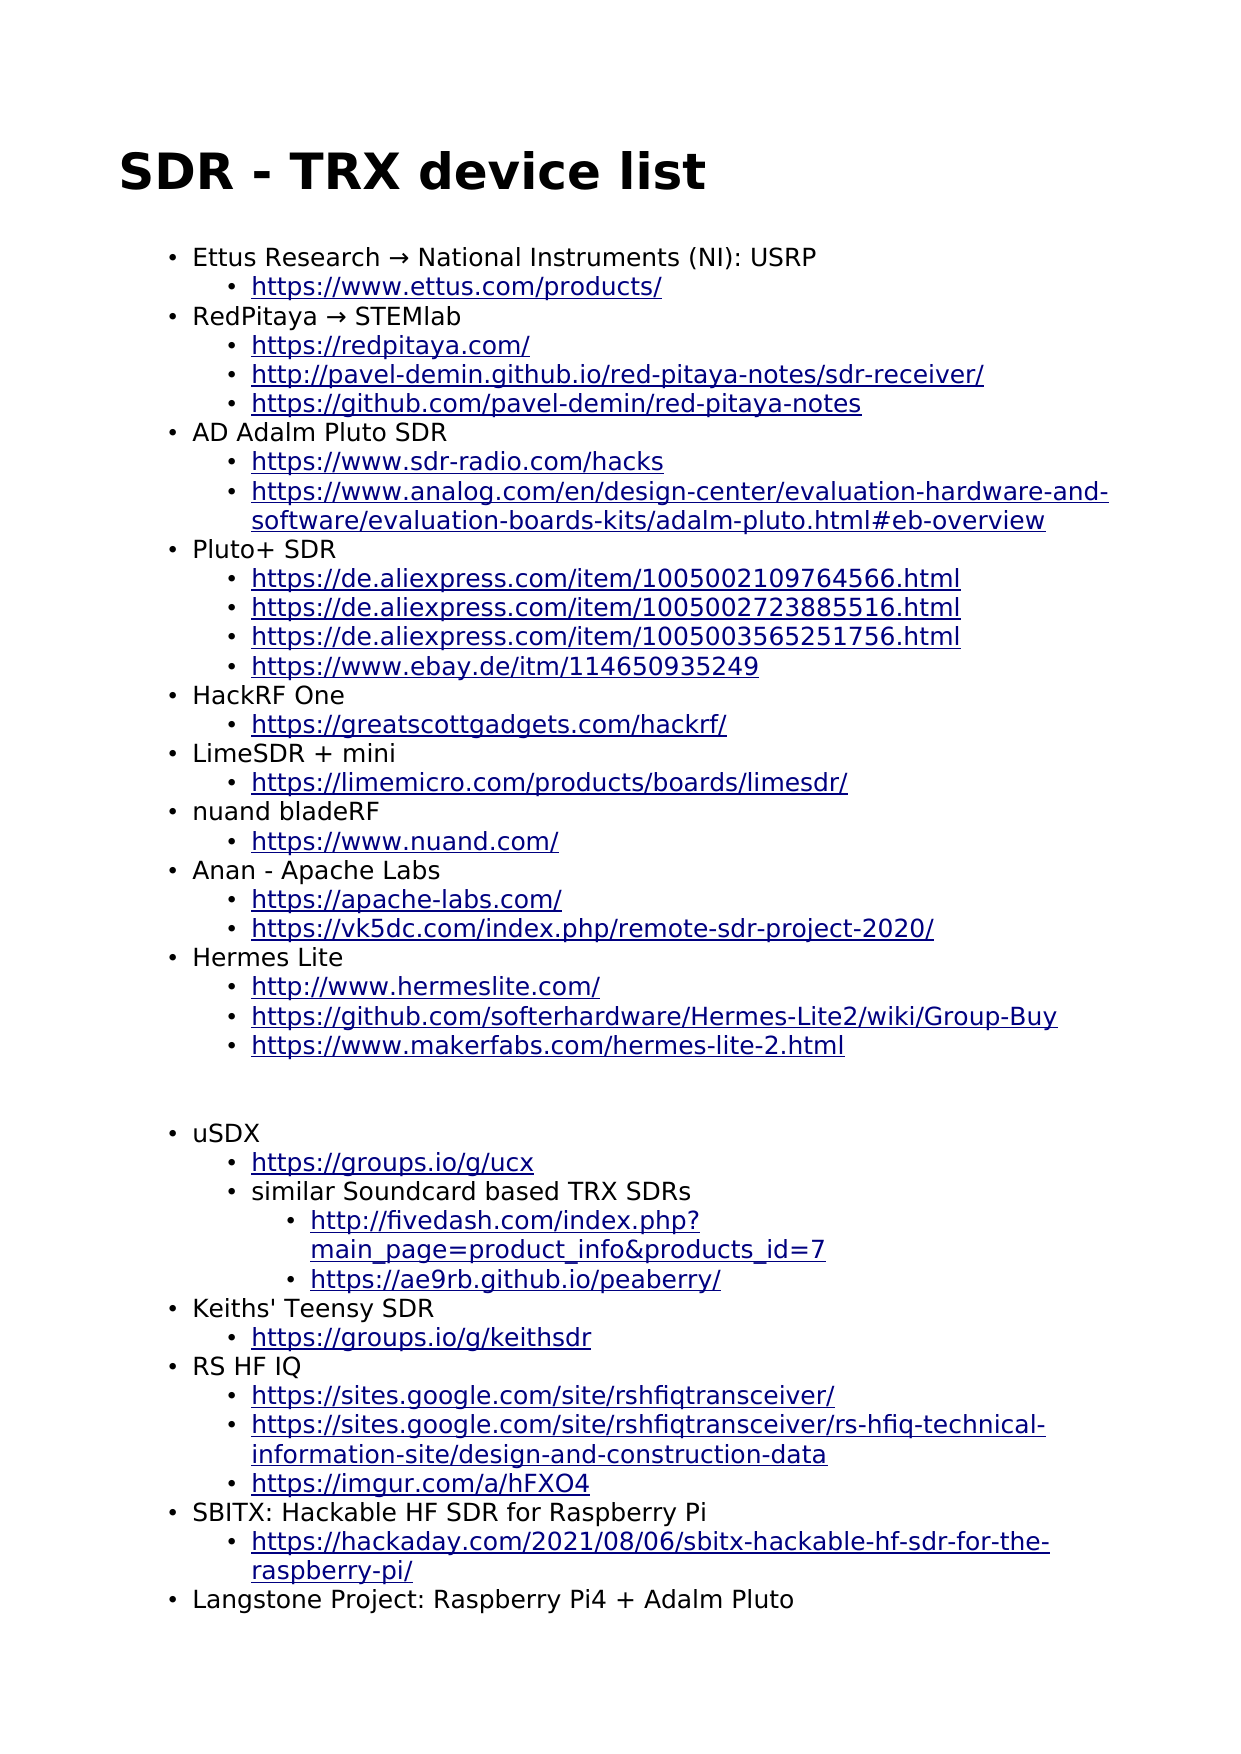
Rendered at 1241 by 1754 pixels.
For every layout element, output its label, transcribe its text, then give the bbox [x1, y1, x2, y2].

list https://de.aliexpress.com/item/1005002109764566.html [236, 564, 1122, 593]
list https://www.nuand.com/ [236, 827, 1122, 856]
list https://groups.io/g/ucx [236, 1148, 1122, 1177]
list https://www.ettus.com/products/ [236, 272, 1122, 302]
list AD Adalm Pluto SDR [177, 418, 1122, 447]
list LimeSDR + mini [177, 739, 1122, 768]
list http://www.hermeslite.com/ [236, 972, 1122, 1002]
list https://apache-labs.com/ [236, 885, 1122, 914]
list Anan - Apache Labs [177, 856, 1122, 885]
list similar Soundcard based TRX SDRs [236, 1177, 1122, 1206]
list https://www.ebay.de/itm/114650935249 [236, 652, 1122, 681]
list https://www.makerfabs.com/hermes-lite-2.html [236, 1031, 1122, 1060]
list http://fivedash.com/index.php?main_page=product_info&products_id=7 [295, 1206, 1122, 1265]
list https://imgur.com/a/hFXO4 [236, 1469, 1122, 1498]
list nuand bladeRF [177, 797, 1122, 827]
list uSDX [177, 1119, 1122, 1148]
list RedPitaya → STEMlab [177, 302, 1122, 331]
list https://sites.google.com/site/rshfiqtransceiver/rs-hfiq-technical-information-site/design-and-construction-data [236, 1411, 1122, 1469]
list https://redpitaya.com/ [236, 331, 1122, 360]
list RS HF IQ [177, 1352, 1122, 1381]
list https://de.aliexpress.com/item/1005002723885516.html [236, 593, 1122, 622]
list HackRF One [177, 681, 1122, 710]
list https://groups.io/g/keithsdr [236, 1323, 1122, 1352]
list https://github.com/pavel-demin/red-pitaya-notes [236, 389, 1122, 418]
list Pluto+ SDR [177, 535, 1122, 564]
list https://sites.google.com/site/rshfiqtransceiver/ [236, 1381, 1122, 1411]
list https://limemicro.com/products/boards/limesdr/ [236, 768, 1122, 797]
list Hermes Lite [177, 943, 1122, 972]
list https://www.sdr-radio.com/hacks [236, 447, 1122, 477]
list Keiths' Teensy SDR [177, 1294, 1122, 1323]
list Langstone Project: Raspberry Pi4 + Adalm Pluto [177, 1586, 1122, 1615]
list https://vk5dc.com/index.php/remote-sdr-project-2020/ [236, 914, 1122, 943]
list http://pavel-demin.github.io/red-pitaya-notes/sdr-receiver/ [236, 360, 1122, 389]
list https://de.aliexpress.com/item/1005003565251756.html [236, 622, 1122, 652]
list https://github.com/softerhardware/Hermes-Lite2/wiki/Group-Buy [236, 1002, 1122, 1031]
list https://ae9rb.github.io/peaberry/ [295, 1265, 1122, 1294]
subtitle SDR - TRX device list [118, 143, 1122, 201]
list Ettus Research → National Instruments (NI): USRP [177, 243, 1122, 272]
list SBITX: Hackable HF SDR for Raspberry Pi [177, 1498, 1122, 1527]
list https://hackaday.com/2021/08/06/sbitx-hackable-hf-sdr-for-the-raspberry-pi/ [236, 1527, 1122, 1586]
list https://www.analog.com/en/design-center/evaluation-hardware-and-software/evaluation-boards-kits/adalm-pluto.html#eb-overview [236, 477, 1122, 535]
list https://greatscottgadgets.com/hackrf/ [236, 710, 1122, 739]
